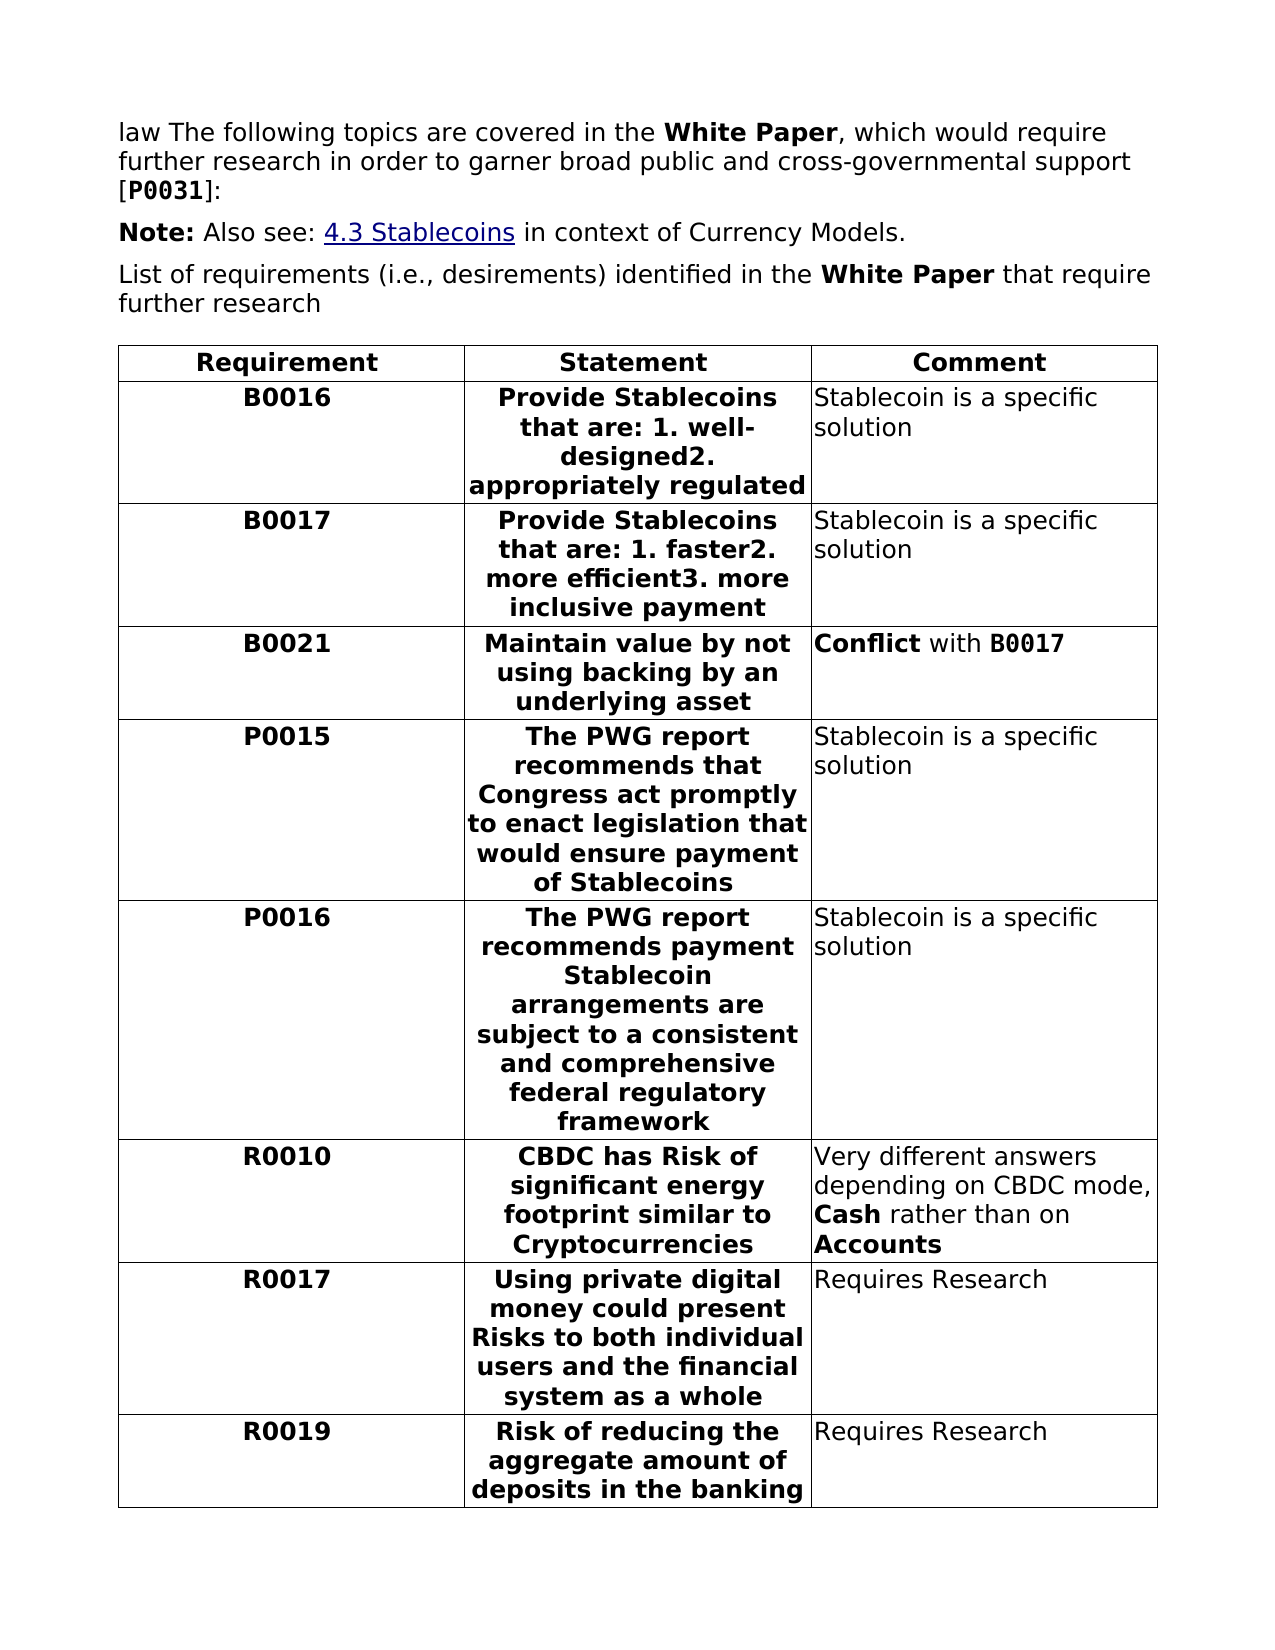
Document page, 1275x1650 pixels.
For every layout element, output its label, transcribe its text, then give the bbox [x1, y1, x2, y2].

table_cell B0017 [119, 504, 464, 626]
table_cell R0017 [119, 1263, 464, 1414]
text List of requirements (i.e., desirements) identified in the White Paper that require further research [118, 260, 1157, 318]
table_cell Requires Research [812, 1415, 1157, 1507]
table_cell Using private digital money could present Risks to both individual users and the financial system as a whole [465, 1263, 811, 1414]
table_cell Conflict with B0017 [812, 627, 1157, 719]
table_cell Risk of reducing the aggregate amount of deposits in the banking [465, 1415, 811, 1507]
table_cell P0015 [119, 720, 464, 900]
text Note: Also see: 4.3 Stablecoins in context of Currency Models. [118, 218, 1157, 247]
table_cell Requires Research [812, 1263, 1157, 1414]
table_cell R0010 [119, 1140, 464, 1262]
table_cell The PWG report recommends payment Stablecoin arrangements are subject to a consistent and comprehensive federal regulatory framework [465, 901, 811, 1139]
table_header Comment [812, 346, 1157, 381]
table_cell Stablecoin is a specific solution [812, 720, 1157, 900]
table_cell B0016 [119, 382, 464, 503]
table_header Statement [465, 346, 811, 381]
table_cell R0019 [119, 1415, 464, 1507]
table_cell Stablecoin is a specific solution [812, 901, 1157, 1139]
table_cell Stablecoin is a specific solution [812, 382, 1157, 503]
table_cell Very different answers depending on CBDC mode, Cash rather than on Accounts [812, 1140, 1157, 1262]
table_cell Provide Stablecoins that are: 1. faster2. more efficient3. more inclusive payment [465, 504, 811, 626]
text law The following topics are covered in the White Paper, which would require further research in order to garner broad public and cross-governmental support [P0031]: [118, 118, 1157, 206]
table_cell The PWG report recommends that Congress act promptly to enact legislation that would ensure payment of Stablecoins [465, 720, 811, 900]
table_cell Maintain value by not using backing by an underlying asset [465, 627, 811, 719]
table_cell Stablecoin is a specific solution [812, 504, 1157, 626]
table_header Requirement [119, 346, 464, 381]
table_cell P0016 [119, 901, 464, 1139]
table_cell B0021 [119, 627, 464, 719]
table_cell Provide Stablecoins that are: 1. well-designed2. appropriately regulated [465, 382, 811, 503]
table_cell CBDC has Risk of significant energy footprint similar to Cryptocurrencies [465, 1140, 811, 1262]
